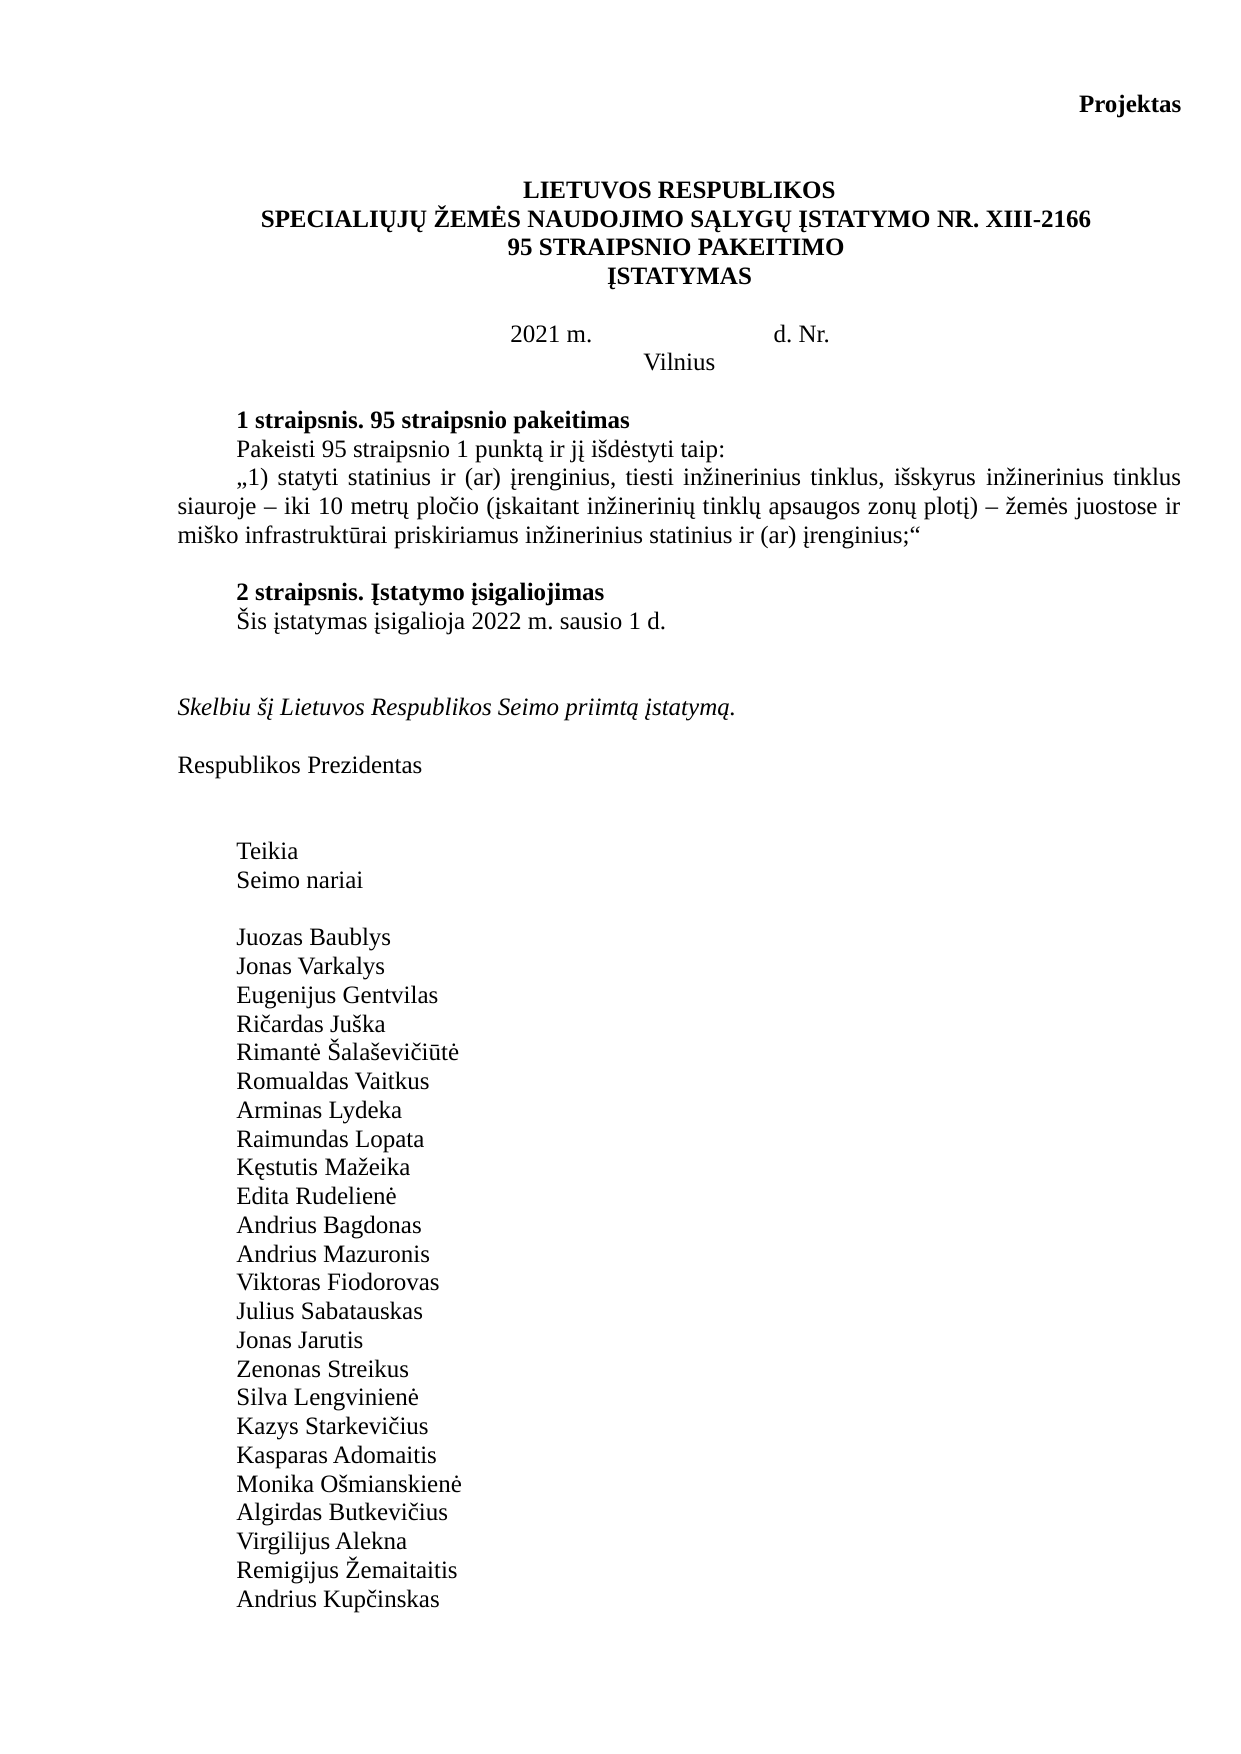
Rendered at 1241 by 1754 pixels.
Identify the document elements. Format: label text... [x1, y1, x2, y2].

text Rimantė Šalaševičiūtė [236, 1037, 1181, 1066]
text Kazys Starkevičius [236, 1411, 1181, 1440]
text „1) statyti statinius ir (ar) įrenginius, tiesti inžinerinius tinklus, išskyrus inžinerinius tinklus siauroje – iki 10 metrų pločio (įskaitant inžinerinių tinklų apsaugos zonų plotį) – žemės juostose ir miško infrastruktūrai priskiriamus inžinerinius statinius ir (ar) įrenginius;“ [177, 462, 1181, 549]
text Teikia [236, 836, 1181, 865]
text Andrius Mazuronis [236, 1239, 1181, 1267]
text Julius Sabatauskas [236, 1296, 1181, 1325]
text Respublikos Prezidentas [177, 750, 1181, 779]
text Virgilijus Alekna [236, 1526, 1181, 1555]
text Eugenijus Gentvilas [236, 980, 1181, 1009]
text Silva Lengvinienė [236, 1382, 1181, 1411]
text Algirdas Butkevičius [236, 1497, 1181, 1526]
text Jonas Jarutis [236, 1325, 1181, 1354]
text Romualdas Vaitkus [236, 1066, 1181, 1095]
text Viktoras Fiodorovas [236, 1267, 1181, 1296]
text Skelbiu šį Lietuvos Respublikos Seimo priimtą įstatymą. [177, 692, 1181, 721]
text Pakeisti 95 straipsnio 1 punktą ir jį išdėstyti taip: [177, 434, 1181, 462]
text Remigijus Žemaitaitis [236, 1555, 1181, 1584]
text Projektas [177, 89, 1181, 117]
text Zenonas Streikus [236, 1354, 1181, 1382]
text Kasparas Adomaitis [236, 1440, 1181, 1469]
text Juozas Baublys [236, 922, 1181, 951]
text Jonas Varkalys [236, 951, 1181, 980]
text SPECIALIŲJŲ ŽEMĖS NAUDOJIMO SĄLYGŲ ĮSTATYMO NR. XIII-2166 [177, 204, 1181, 232]
text Kęstutis Mažeika [236, 1152, 1181, 1181]
text Monika Ošmianskienė [236, 1469, 1181, 1497]
text Raimundas Lopata [236, 1124, 1181, 1152]
text 1 straipsnis. 95 straipsnio pakeitimas [236, 405, 1181, 434]
text 2 straipsnis. Įstatymo įsigaliojimas [177, 577, 1181, 606]
text Andrius Bagdonas [236, 1210, 1181, 1239]
text Edita Rudelienė [236, 1181, 1181, 1210]
text 95 STRAIPSNIO PAKEITIMO [177, 232, 1181, 261]
text 2021 m. d. Nr. [177, 319, 1181, 347]
text Vilnius [177, 347, 1181, 376]
text Šis įstatymas įsigalioja 2022 m. sausio 1 d. [236, 606, 1181, 635]
text Arminas Lydeka [236, 1095, 1181, 1124]
text ĮSTATYMAS [177, 261, 1181, 290]
text LIETUVOS RESPUBLIKOS [177, 175, 1181, 204]
text Seimo nariai [236, 865, 1181, 894]
text Ričardas Juška [236, 1009, 1181, 1037]
text Andrius Kupčinskas [236, 1584, 1181, 1612]
